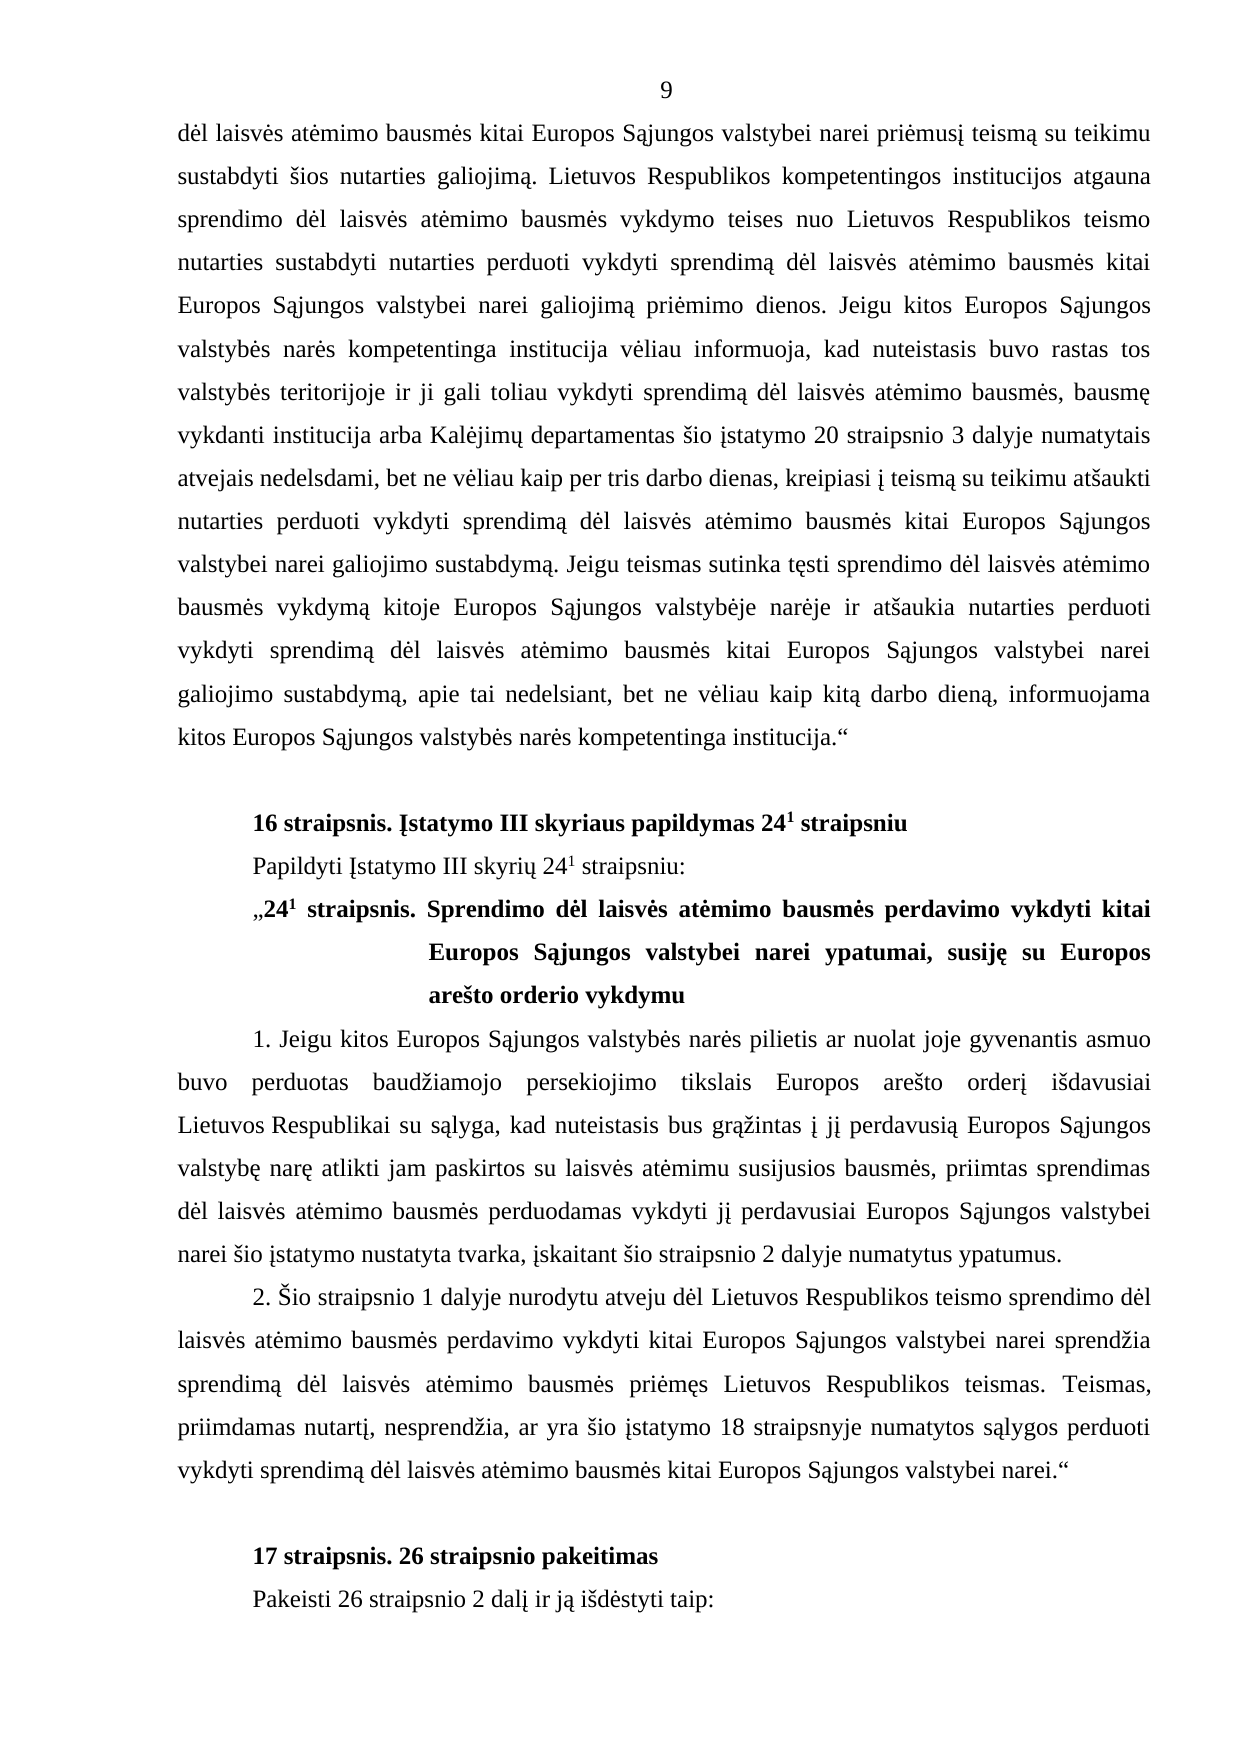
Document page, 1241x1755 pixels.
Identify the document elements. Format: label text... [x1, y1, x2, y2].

text „241 straipsnis. Sprendimo dėl laisvės atėmimo bausmės perdavimo vykdyti kitai Europos Sąjungos valstybei narei ypatumai, susiję su Europos arešto orderio vykdymu [252, 894, 1152, 1009]
text 1. Jeigu kitos Europos Sąjungos valstybės narės pilietis ar nuolat joje gyvenantis asmuo buvo perduotas baudžiamojo persekiojimo tikslais Europos arešto orderį išdavusiai Lietuvos Respublikai su sąlyga, kad nuteistasis bus grąžintas į jį perdavusią Europos Sąjungos valstybę narę atlikti jam paskirtos su laisvės atėmimu susijusios bausmės, priimtas sprendimas dėl laisvės atėmimo bausmės perduodamas vykdyti jį perdavusiai Europos Sąjungos valstybei narei šio įstatymo nustatyta tvarka, įskaitant šio straipsnio 2 dalyje numatytus ypatumus. [177, 1024, 1152, 1268]
text Papildyti Įstatymo III skyrių 241 straipsniu: [177, 851, 1152, 880]
text 17 straipsnis. 26 straipsnio pakeitimas [177, 1541, 1152, 1570]
text 2. Šio straipsnio 1 dalyje nurodytu atveju dėl Lietuvos Respublikos teismo sprendimo dėl laisvės atėmimo bausmės perdavimo vykdyti kitai Europos Sąjungos valstybei narei sprendžia sprendimą dėl laisvės atėmimo bausmės priėmęs Lietuvos Respublikos teismas. Teismas, priimdamas nutartį, nesprendžia, ar yra šio įstatymo 18 straipsnyje numatytos sąlygos perduoti vykdyti sprendimą dėl laisvės atėmimo bausmės kitai Europos Sąjungos valstybei narei.“ [177, 1282, 1152, 1484]
text dėl laisvės atėmimo bausmės kitai Europos Sąjungos valstybei narei priėmusį teismą su teikimu sustabdyti šios nutarties galiojimą. Lietuvos Respublikos kompetentingos institucijos atgauna sprendimo dėl laisvės atėmimo bausmės vykdymo teises nuo Lietuvos Respublikos teismo nutarties sustabdyti nutarties perduoti vykdyti sprendimą dėl laisvės atėmimo bausmės kitai Europos Sąjungos valstybei narei galiojimą priėmimo dienos. Jeigu kitos Europos Sąjungos valstybės narės kompetentinga institucija vėliau informuoja, kad nuteistasis buvo rastas tos valstybės teritorijoje ir ji gali toliau vykdyti sprendimą dėl laisvės atėmimo bausmės, bausmę vykdanti institucija arba Kalėjimų departamentas šio įstatymo 20 straipsnio 3 dalyje numatytais atvejais nedelsdami, bet ne vėliau kaip per tris darbo dienas, kreipiasi į teismą su teikimu atšaukti nutarties perduoti vykdyti sprendimą dėl laisvės atėmimo bausmės kitai Europos Sąjungos valstybei narei galiojimo sustabdymą. Jeigu teismas sutinka tęsti sprendimo dėl laisvės atėmimo bausmės vykdymą kitoje Europos Sąjungos valstybėje narėje ir atšaukia nutarties perduoti vykdyti sprendimą dėl laisvės atėmimo bausmės kitai Europos Sąjungos valstybei narei galiojimo sustabdymą, apie tai nedelsiant, bet ne vėliau kaip kitą darbo dieną, informuojama kitos Europos Sąjungos valstybės narės kompetentinga institucija.“ [177, 118, 1152, 751]
text 16 straipsnis. Įstatymo III skyriaus papildymas 241 straipsniu [177, 808, 1152, 837]
text Pakeisti 26 straipsnio 2 dalį ir ją išdėstyti taip: [177, 1584, 1152, 1613]
